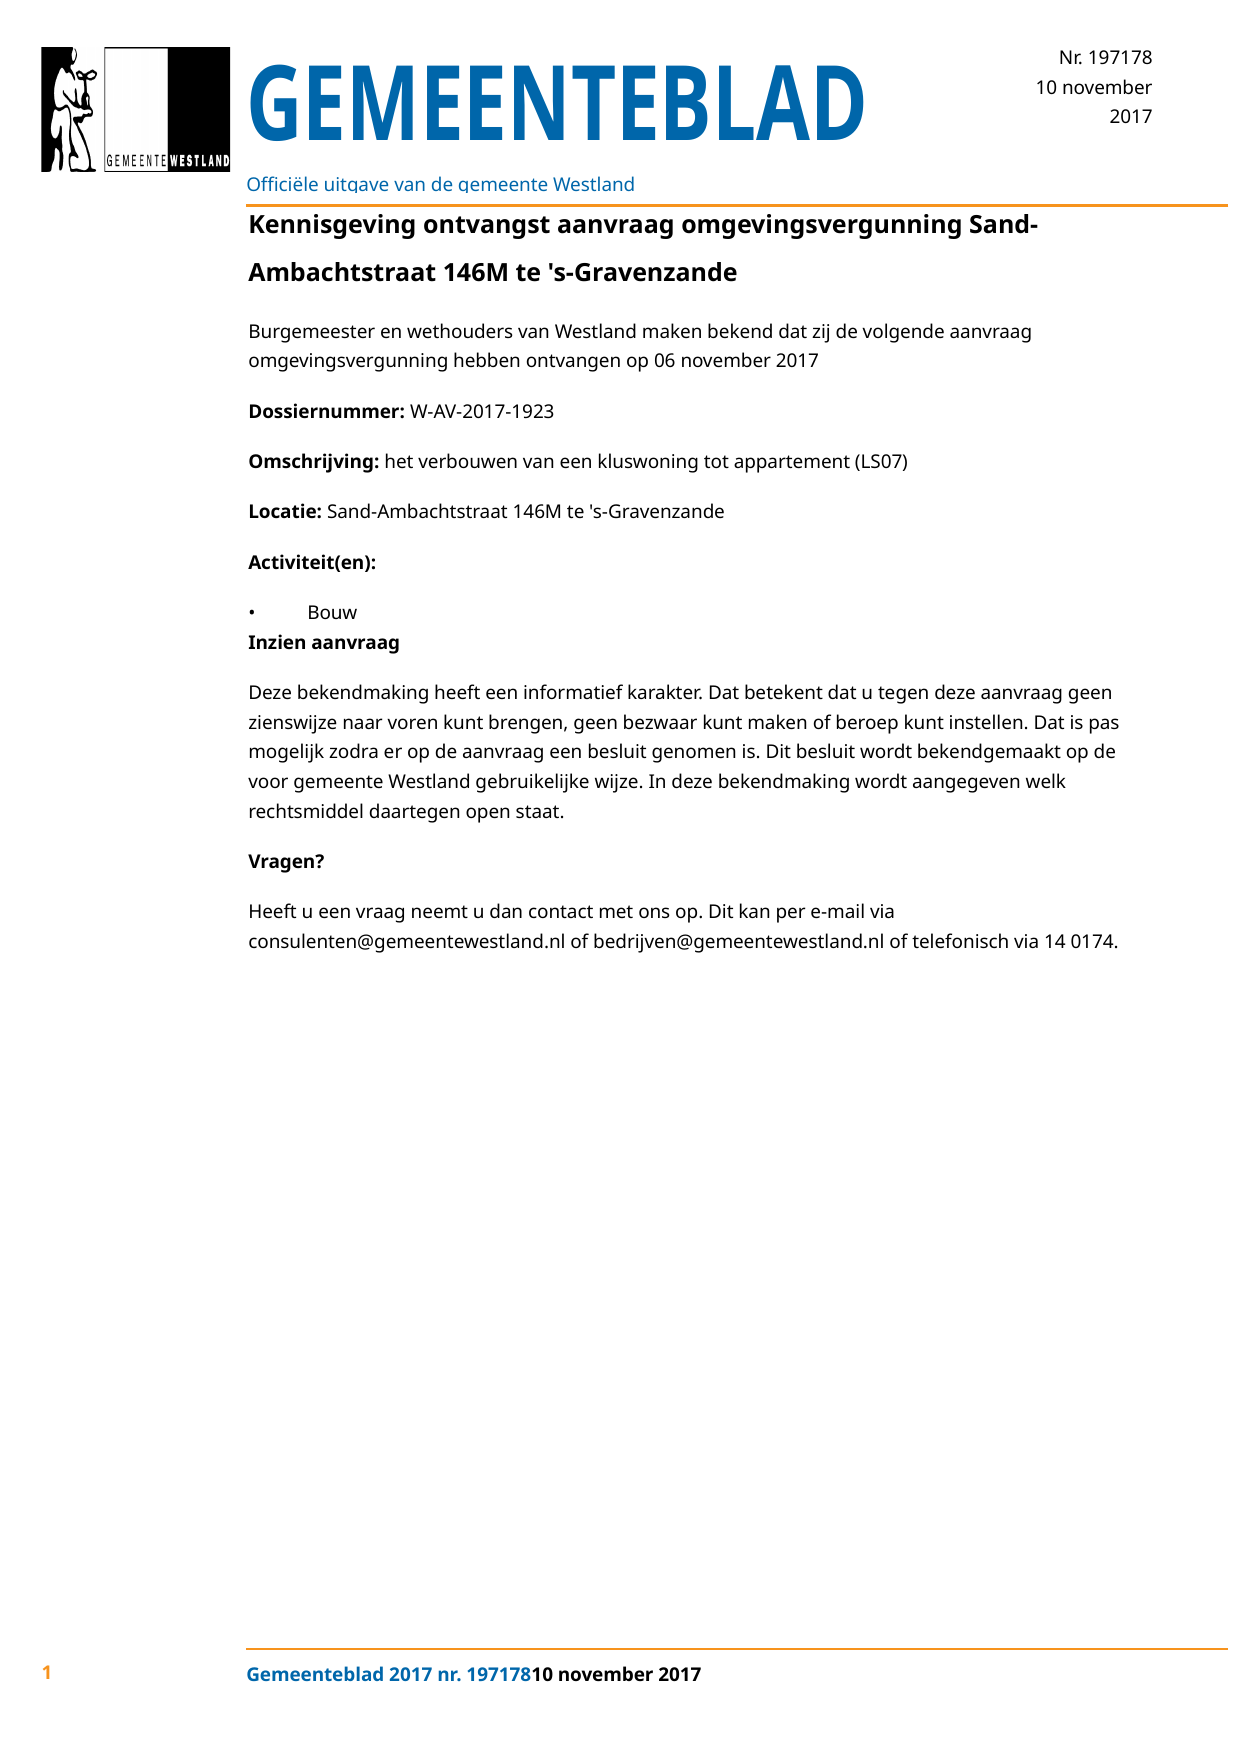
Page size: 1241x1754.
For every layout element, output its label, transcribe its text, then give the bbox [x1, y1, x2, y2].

list Bouw [248, 599, 1152, 625]
text Inzien aanvraag [248, 629, 1152, 655]
text Locatie: Sand-Ambachtstraat 146M te 's-Gravenzande [248, 499, 1152, 524]
text Vragen? [248, 848, 1152, 874]
text Heeft u een vraag neemt u dan contact met ons op. Dit kan per e-mail via consulenten@gemeentewestland.nl of bedrijven@gemeentewestland.nl of telefonisch via 14 0174. [248, 899, 1152, 954]
text Burgemeester en wethouders van Westland maken bekend dat zij de volgende aanvraag omgevingsvergunning hebben ontvangen op 06 november 2017 [248, 318, 1152, 373]
text Activiteit(en): [248, 549, 1152, 575]
text Dossiernummer: W-AV-2017-1923 [248, 398, 1152, 424]
text Omschrijving: het verbouwen van een kluswoning tot appartement (LS07) [248, 448, 1152, 474]
text Kennisgeving ontvangst aanvraag omgevingsvergunning Sand-Ambachtstraat 146M te 's-Gravenzande [248, 207, 1152, 288]
picture [41, 47, 231, 172]
text Deze bekendmaking heeft een informatief karakter. Dat betekent dat u tegen deze aanvraag geen zienswijze naar voren kunt brengen, geen bezwaar kunt maken of beroep kunt instellen. Dat is pas mogelijk zodra er op de aanvraag een besluit genomen is. Dit besluit wordt bekendgemaakt op de voor gemeente Westland gebruikelijke wijze. In deze bekendmaking wordt aangegeven welk rechtsmiddel daartegen open staat. [248, 679, 1152, 824]
